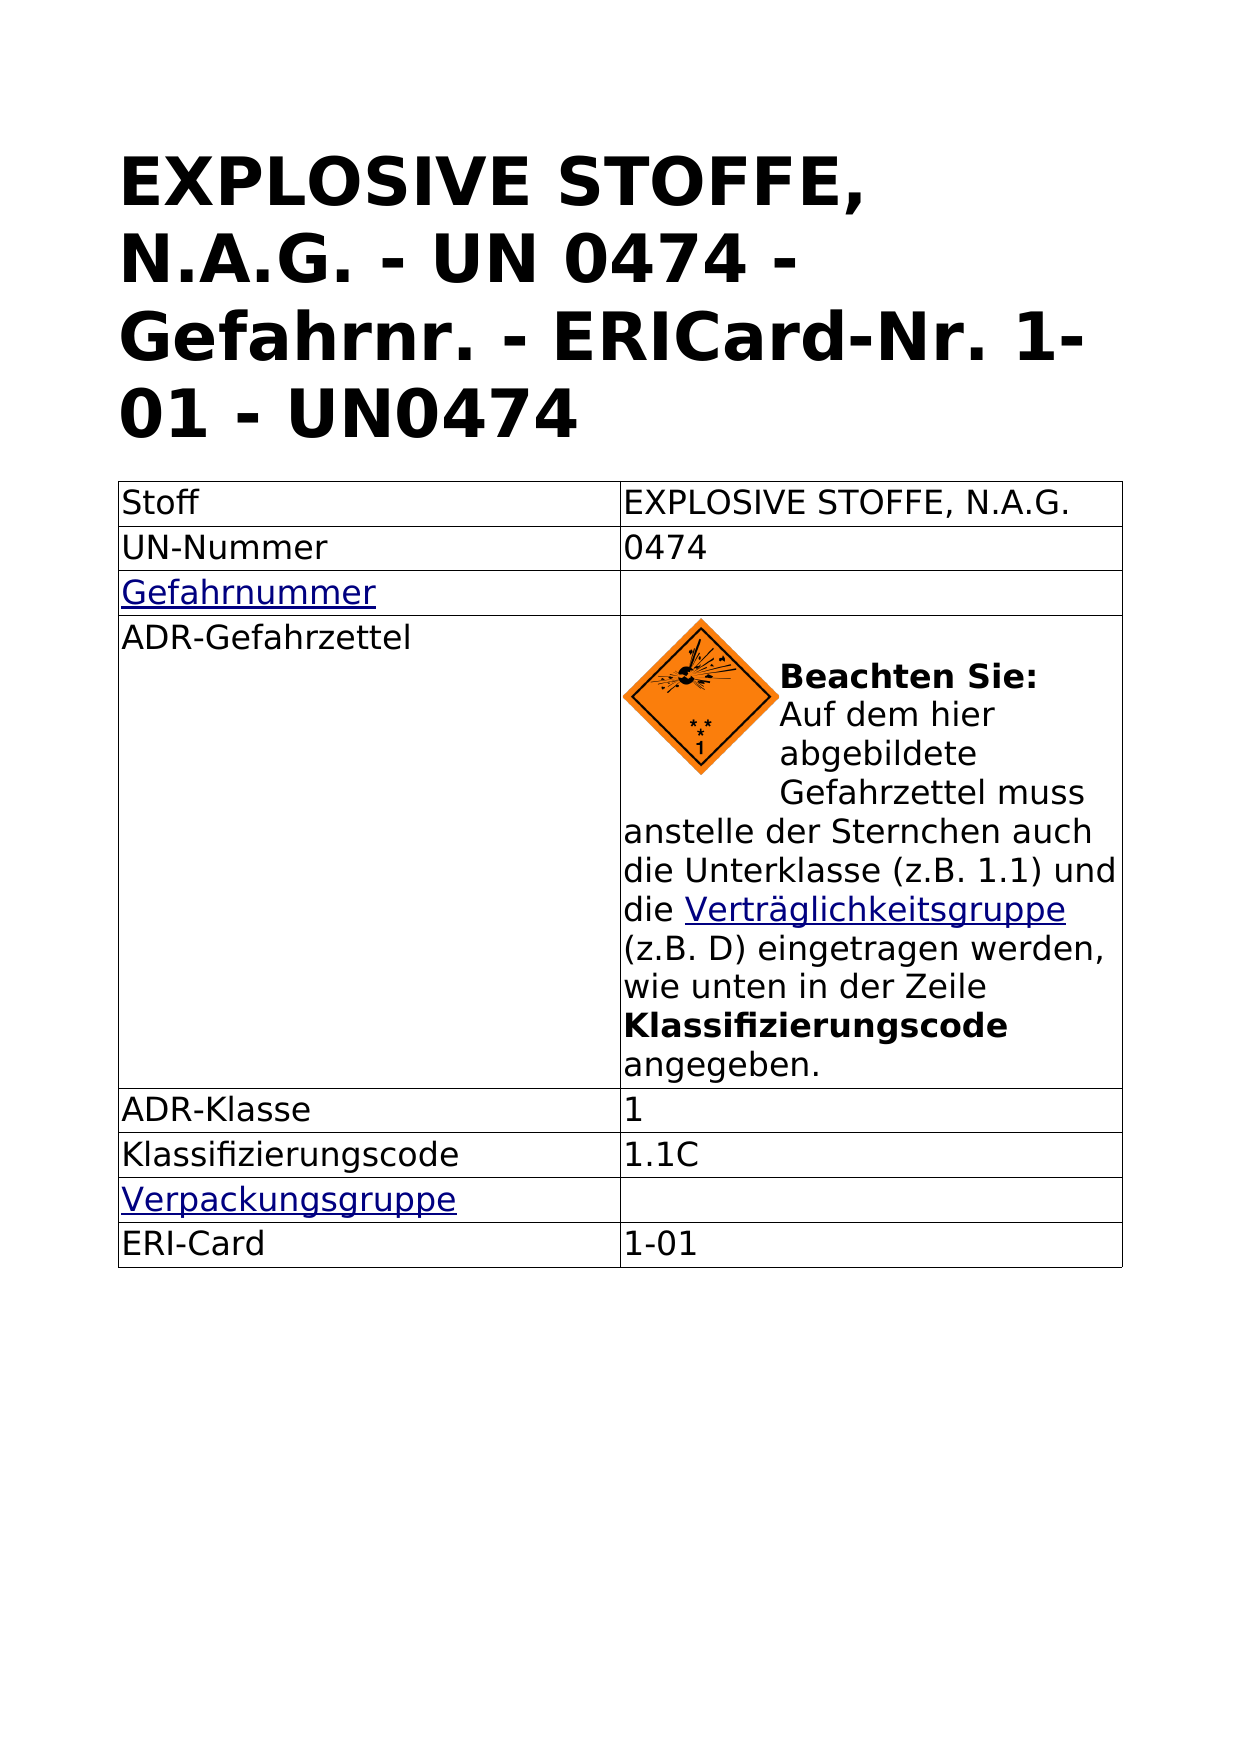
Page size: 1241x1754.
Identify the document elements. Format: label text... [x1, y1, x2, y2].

table_cell Beachten Sie: Auf dem hier abgebildete Gefahrzettel muss anstelle der Sternchen auch die Unterklasse (z.B. 1.1) und die Verträglichkeitsgruppe (z.B. D) eingetragen werden, wie unten in der Zeile Klassifizierungscode angegeben. [621, 616, 1122, 1087]
table_cell ADR-Klasse [119, 1089, 620, 1132]
table_header EXPLOSIVE STOFFE, N.A.G. [621, 482, 1122, 526]
table_cell Verpackungsgruppe [119, 1178, 620, 1222]
table_header Stoff [119, 482, 620, 526]
subtitle EXPLOSIVE STOFFE, N.A.G. - UN 0474 - Gefahrnr. - ERICard-Nr. 1-01 - UN0474 [118, 143, 1122, 453]
table_cell [621, 571, 1122, 615]
table_cell 1-01 [621, 1223, 1122, 1267]
table_cell 1.1C [621, 1133, 1122, 1177]
table_cell Klassifizierungscode [119, 1133, 620, 1177]
table_cell ERI-Card [119, 1223, 620, 1267]
table_cell UN-Nummer [119, 527, 620, 570]
table_cell 1 [621, 1089, 1122, 1132]
table_cell 0474 [621, 527, 1122, 570]
table_cell [621, 1178, 1122, 1222]
table_cell Gefahrnummer [119, 571, 620, 615]
picture [622, 618, 780, 775]
table_cell ADR-Gefahrzettel [119, 616, 620, 1087]
